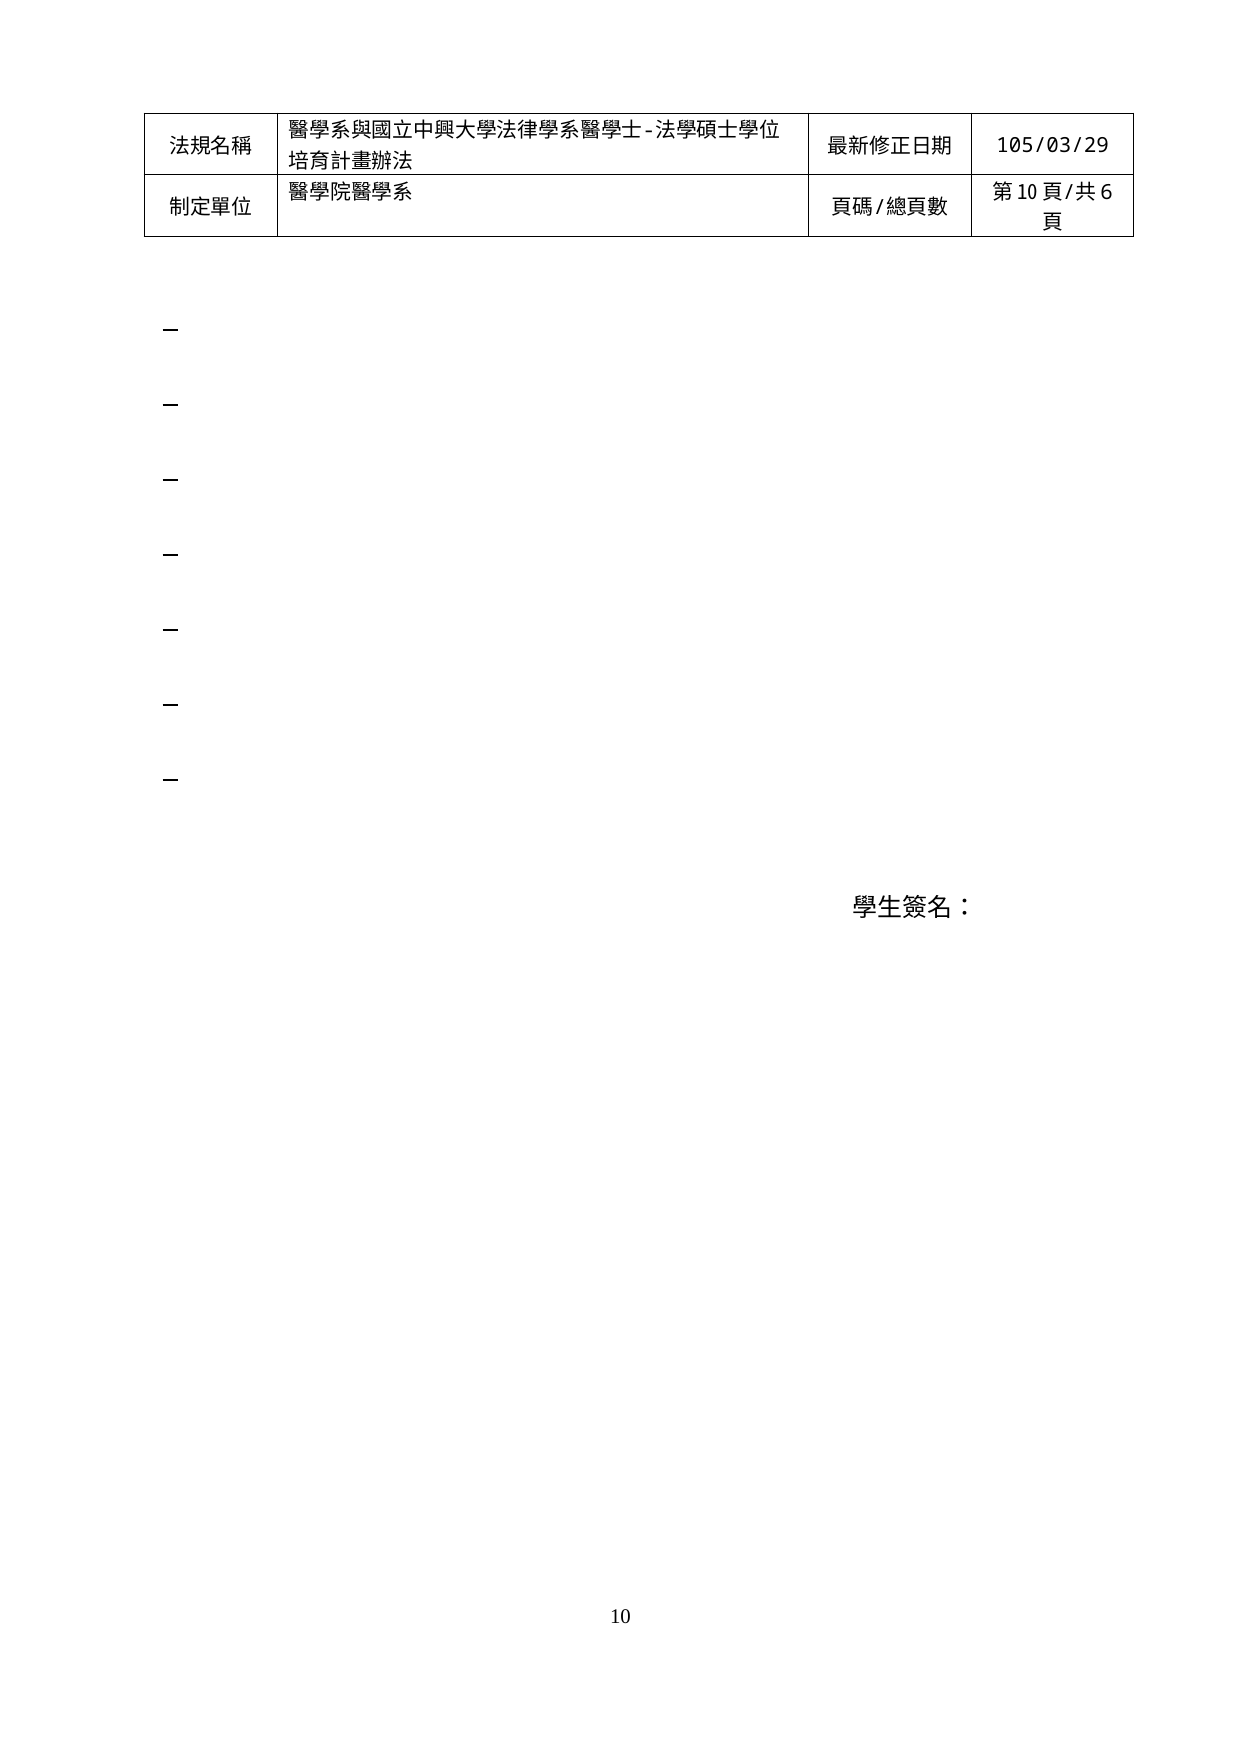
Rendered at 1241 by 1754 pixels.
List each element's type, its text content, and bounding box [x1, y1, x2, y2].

text 學生簽名： [162, 864, 1078, 926]
